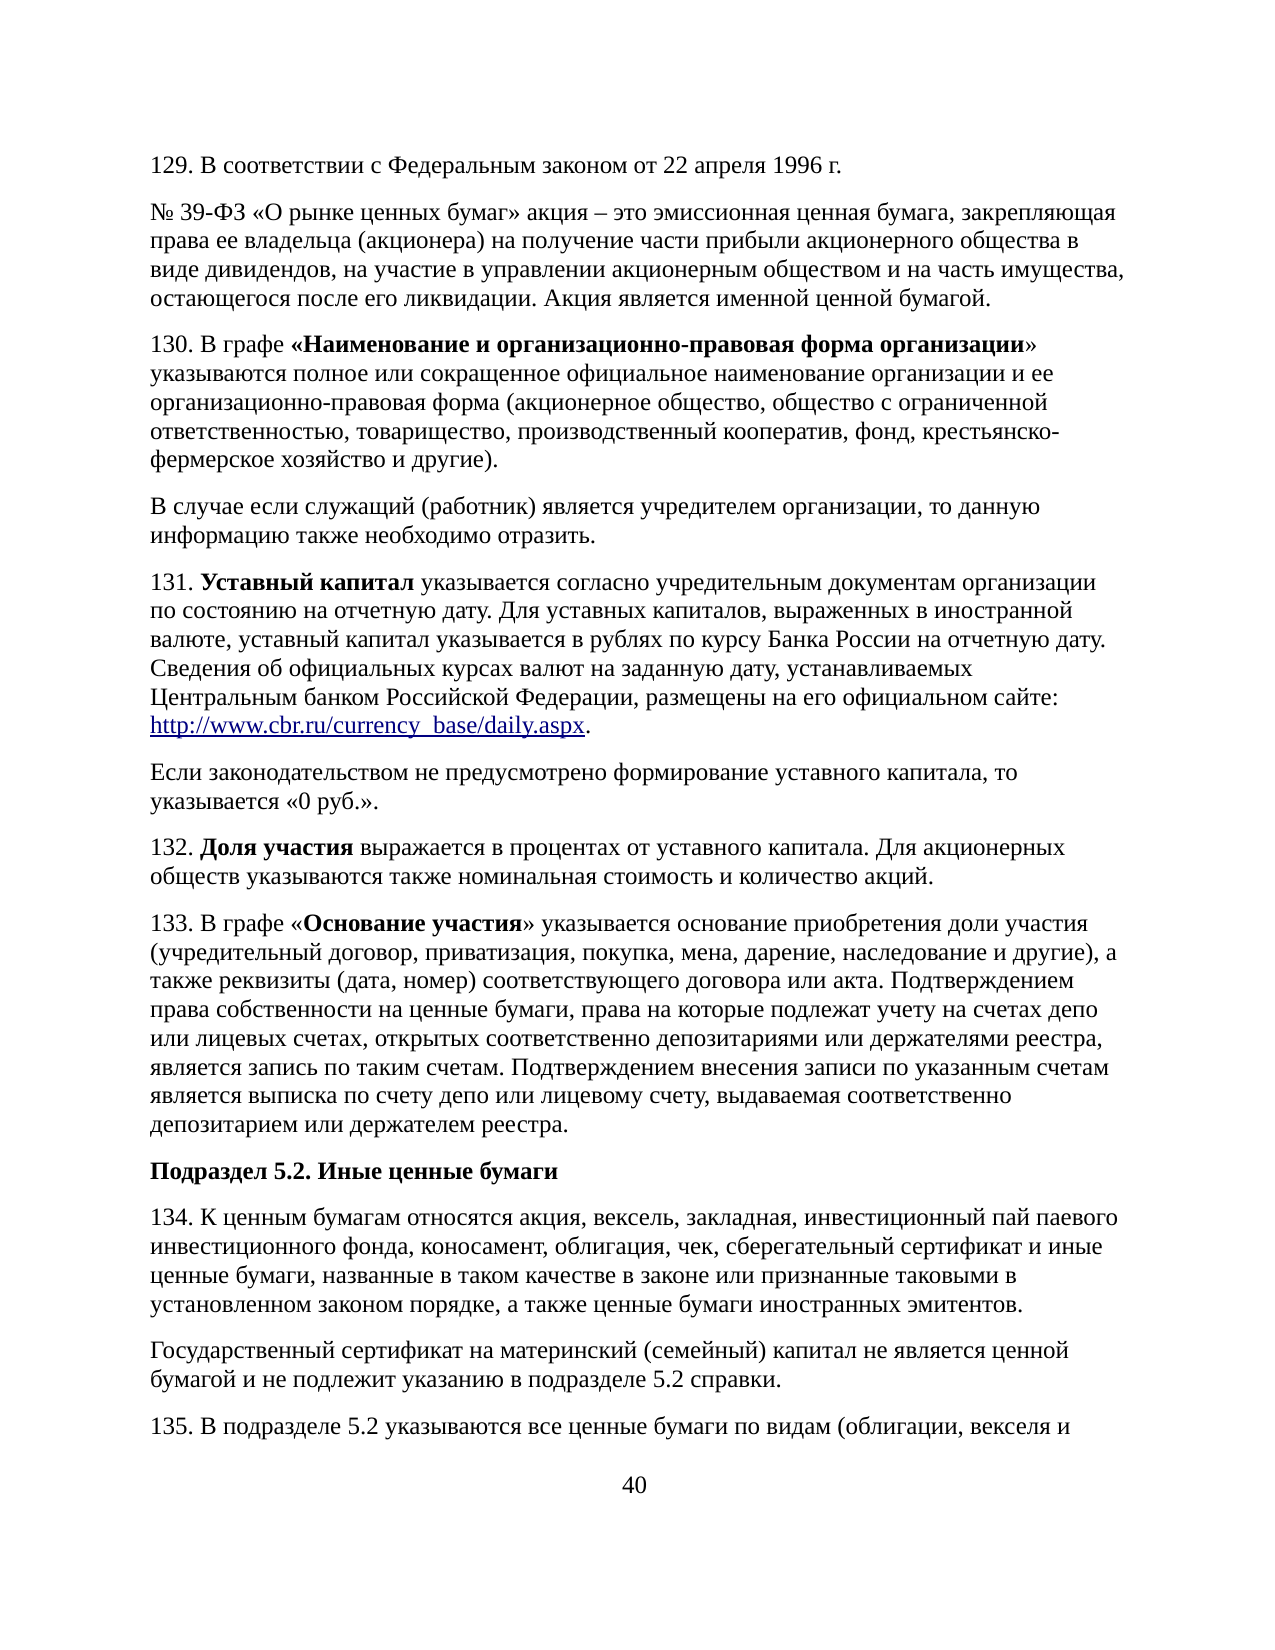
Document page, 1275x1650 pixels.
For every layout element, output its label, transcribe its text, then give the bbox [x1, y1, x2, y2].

text 132. Доля участия выражается в процентах от уставного капитала. Для акционерных обществ указываются также номинальная стоимость и количество акций. [150, 832, 1125, 890]
text 134. К ценным бумагам относятся акция, вексель, закладная, инвестиционный пай паевого инвестиционного фонда, коносамент, облигация, чек, сберегательный сертификат и иные ценные бумаги, названные в таком качестве в законе или признанные таковыми в установленном законом порядке, а также ценные бумаги иностранных эмитентов. [150, 1202, 1125, 1317]
text 131. Уставный капитал указывается согласно учредительным документам организации по состоянию на отчетную дату. Для уставных капиталов, выраженных в иностранной валюте, уставный капитал указывается в рублях по курсу Банка России на отчетную дату. Сведения об официальных курсах валют на заданную дату, устанавливаемых Центральным банком Российской Федерации, размещены на его официальном сайте: http://www.cbr.ru/currency_base/daily.aspx. [150, 567, 1125, 739]
text 135. В подразделе 5.2 указываются все ценные бумаги по видам (облигации, векселя и [150, 1411, 1125, 1439]
text 129. В соответствии с Федеральным законом от 22 апреля 1996 г. [150, 150, 1125, 179]
text В случае если служащий (работник) является учредителем организации, то данную информацию также необходимо отразить. [150, 491, 1125, 549]
text Государственный сертификат на материнский (семейный) капитал не является ценной бумагой и не подлежит указанию в подразделе 5.2 справки. [150, 1335, 1125, 1393]
text 130. В графе «Наименование и организационно-правовая форма организации» указываются полное или сокращенное официальное наименование организации и ее организационно-правовая форма (акционерное общество, общество с ограниченной ответственностью, товарищество, производственный кооператив, фонд, крестьянско-фермерское хозяйство и другие). [150, 329, 1125, 473]
text Если законодательством не предусмотрено формирование уставного капитала, то указывается «0 руб.». [150, 757, 1125, 814]
text 133. В графе «Основание участия» указывается основание приобретения доли участия (учредительный договор, приватизация, покупка, мена, дарение, наследование и другие), а также реквизиты (дата, номер) соответствующего договора или акта. Подтверждением права собственности на ценные бумаги, права на которые подлежат учету на счетах депо или лицевых счетах, открытых соответственно депозитариями или держателями реестра, является запись по таким счетам. Подтверждением внесения записи по указанным счетам является выписка по счету депо или лицевому счету, выдаваемая соответственно депозитарием или держателем реестра. [150, 908, 1125, 1138]
text Подраздел 5.2. Иные ценные бумаги [150, 1156, 1125, 1184]
text № 39-ФЗ «О рынке ценных бумаг» акция – это эмиссионная ценная бумага, закрепляющая права ее владельца (акционера) на получение части прибыли акционерного общества в виде дивидендов, на участие в управлении акционерным обществом и на часть имущества, остающегося после его ликвидации. Акция является именной ценной бумагой. [150, 197, 1125, 312]
